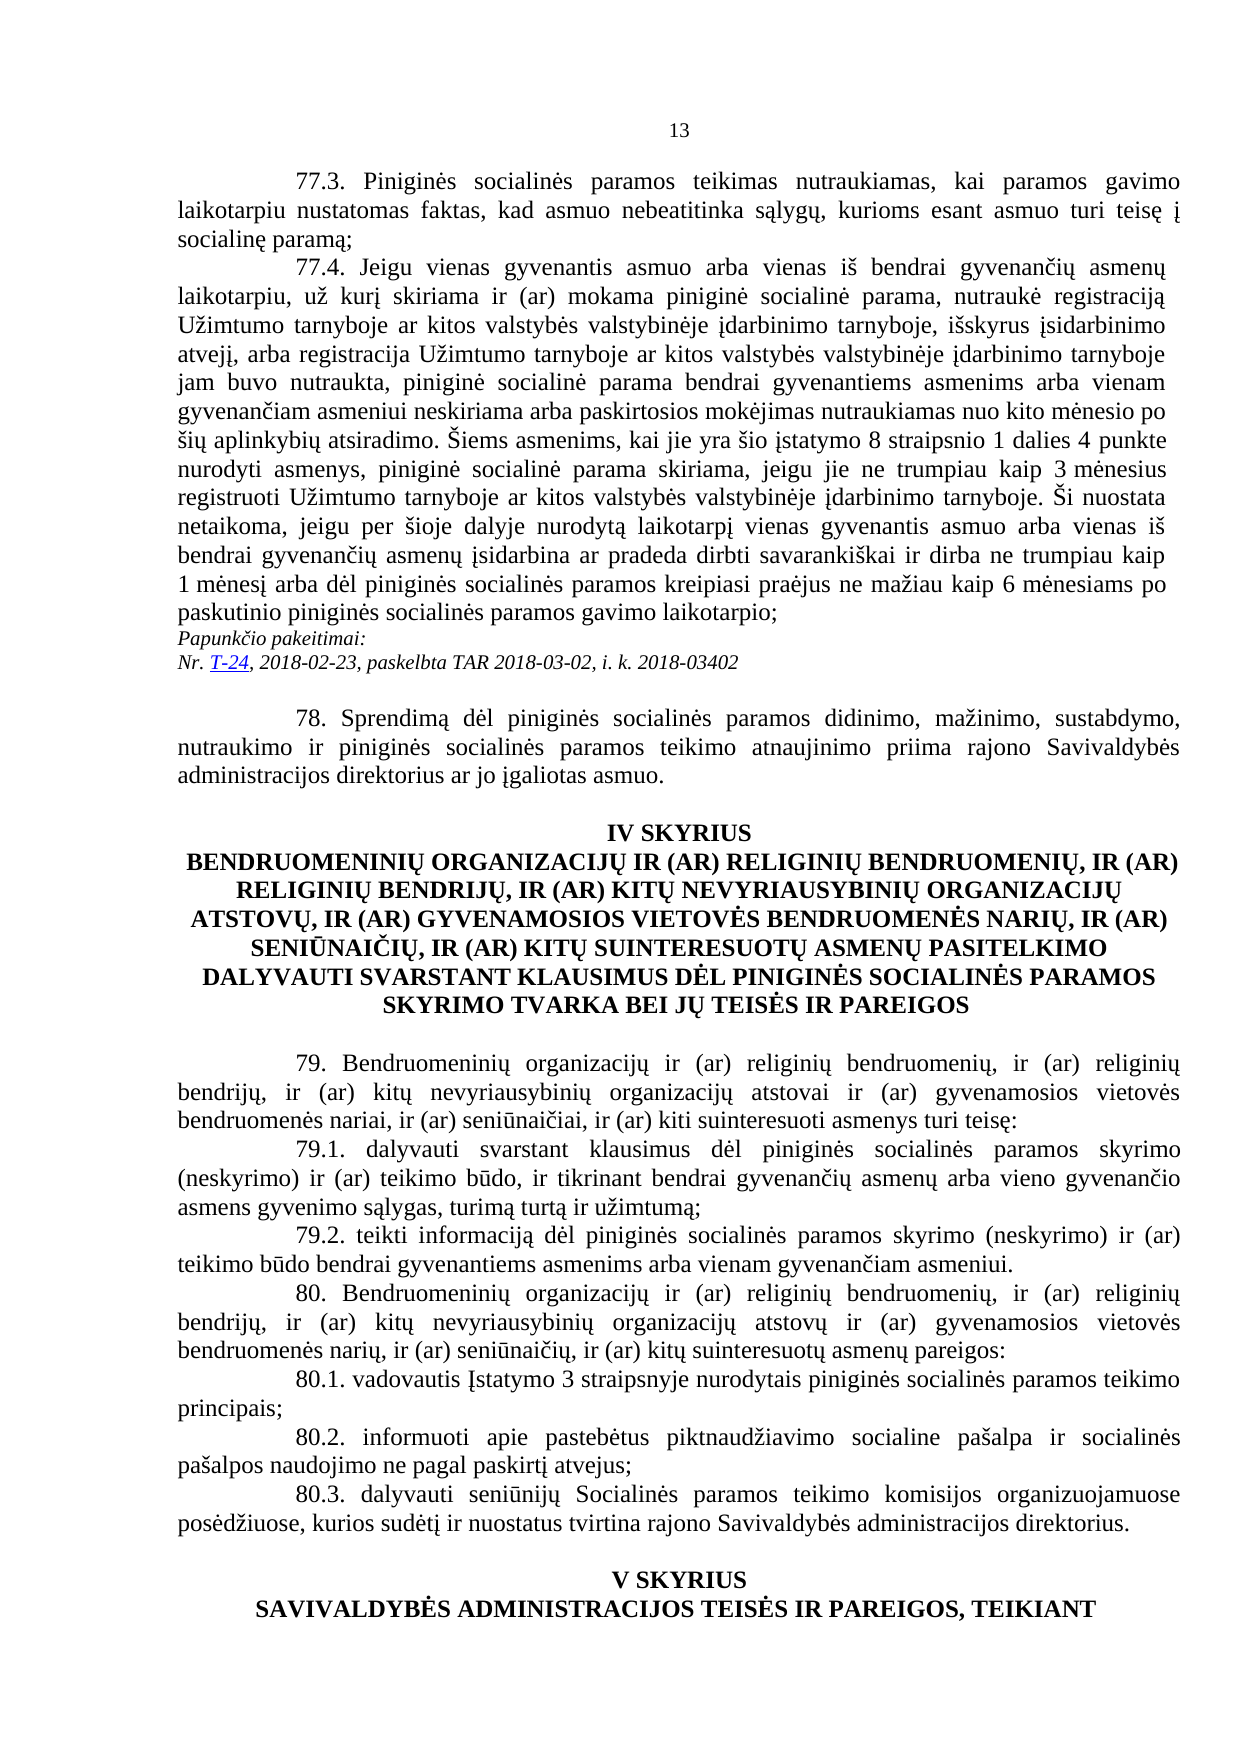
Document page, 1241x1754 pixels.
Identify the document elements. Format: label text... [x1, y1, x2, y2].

text IV SKYRIUS [177, 818, 1181, 847]
text SAVIVALDYBĖS ADMINISTRACIJOS TEISĖS IR PAREIGOS, TEIKIANT [177, 1594, 1181, 1623]
text Papunkčio pakeitimai: [177, 626, 1181, 650]
text 80.3. dalyvauti seniūnijų Socialinės paramos teikimo komisijos organizuojamuose posėdžiuose, kurios sudėtį ir nuostatus tvirtina rajono Savivaldybės administracijos direktorius. [177, 1479, 1181, 1537]
text V SKYRIUS [177, 1566, 1181, 1594]
text 77.4. Jeigu vienas gyvenantis asmuo arba vienas iš bendrai gyvenančių asmenų laikotarpiu, už kurį skiriama ir (ar) mokama piniginė socialinė parama, nutraukė registraciją Užimtumo tarnyboje ar kitos valstybės valstybinėje įdarbinimo tarnyboje, išskyrus įsidarbinimo atvejį, arba registracija Užimtumo tarnyboje ar kitos valstybės valstybinėje įdarbinimo tarnyboje jam buvo nutraukta, piniginė socialinė parama bendrai gyvenantiems asmenims arba vienam gyvenančiam asmeniui neskiriama arba paskirtosios mokėjimas nutraukiamas nuo kito mėnesio po šių aplinkybių atsiradimo. Šiems asmenims, kai jie yra šio įstatymo 8 straipsnio 1 dalies 4 punkte nurodyti asmenys, piniginė socialinė parama skiriama, jeigu jie ne trumpiau kaip 3 mėnesius registruoti Užimtumo tarnyboje ar kitos valstybės valstybinėje įdarbinimo tarnyboje. Ši nuostata netaikoma, jeigu per šioje dalyje nurodytą laikotarpį vienas gyvenantis asmuo arba vienas iš bendrai gyvenančių asmenų įsidarbina ar pradeda dirbti savarankiškai ir dirba ne trumpiau kaip 1 mėnesį arba dėl piniginės socialinės paramos kreipiasi praėjus ne mažiau kaip 6 mėnesiams po paskutinio piniginės socialinės paramos gavimo laikotarpio; [177, 252, 1167, 626]
text 80.2. informuoti apie pastebėtus piktnaudžiavimo socialine pašalpa ir socialinės pašalpos naudojimo ne pagal paskirtį atvejus; [177, 1422, 1181, 1479]
text 79.1. dalyvauti svarstant klausimus dėl piniginės socialinės paramos skyrimo (neskyrimo) ir (ar) teikimo būdo, ir tikrinant bendrai gyvenančių asmenų arba vieno gyvenančio asmens gyvenimo sąlygas, turimą turtą ir užimtumą; [177, 1134, 1181, 1221]
text 77.3. Piniginės socialinės paramos teikimas nutraukiamas, kai paramos gavimo laikotarpiu nustatomas faktas, kad asmuo nebeatitinka sąlygų, kurioms esant asmuo turi teisę į socialinę paramą; [177, 166, 1181, 252]
text 80. Bendruomeninių organizacijų ir (ar) religinių bendruomenių, ir (ar) religinių bendrijų, ir (ar) kitų nevyriausybinių organizacijų atstovų ir (ar) gyvenamosios vietovės bendruomenės narių, ir (ar) seniūnaičių, ir (ar) kitų suinteresuotų asmenų pareigos: [177, 1278, 1181, 1364]
text 80.1. vadovautis Įstatymo 3 straipsnyje nurodytais piniginės socialinės paramos teikimo principais; [177, 1364, 1181, 1422]
text 79. Bendruomeninių organizacijų ir (ar) religinių bendruomenių, ir (ar) religinių bendrijų, ir (ar) kitų nevyriausybinių organizacijų atstovai ir (ar) gyvenamosios vietovės bendruomenės nariai, ir (ar) seniūnaičiai, ir (ar) kiti suinteresuoti asmenys turi teisę: [177, 1048, 1181, 1134]
text Nr. T-24, 2018-02-23, paskelbta TAR 2018-03-02, i. k. 2018-03402 [177, 650, 1181, 674]
text 78. Sprendimą dėl piniginės socialinės paramos didinimo, mažinimo, sustabdymo, nutraukimo ir piniginės socialinės paramos teikimo atnaujinimo priima rajono Savivaldybės administracijos direktorius ar jo įgaliotas asmuo. [177, 703, 1181, 789]
text 79.2. teikti informaciją dėl piniginės socialinės paramos skyrimo (neskyrimo) ir (ar) teikimo būdo bendrai gyvenantiems asmenims arba vienam gyvenančiam asmeniui. [177, 1221, 1181, 1278]
text Bendruomeninių organizacijų ir (ar) religinių bendruomenių, ir (ar) religinių bendrijų, ir (ar) kitų nevyriausybinių organizacijų atstovų, ir (ar) gyvenamosios vietovės bendruomenės narių, ir (ar) seniūnaičių, ir (ar) kitų suinteresuotų asmenų pasitelkimo dalyvauti svarstant klausimus dėl piniginės socialinės paramos skyrimo tvarka bei jų teisės ir pareigos [177, 847, 1181, 1019]
